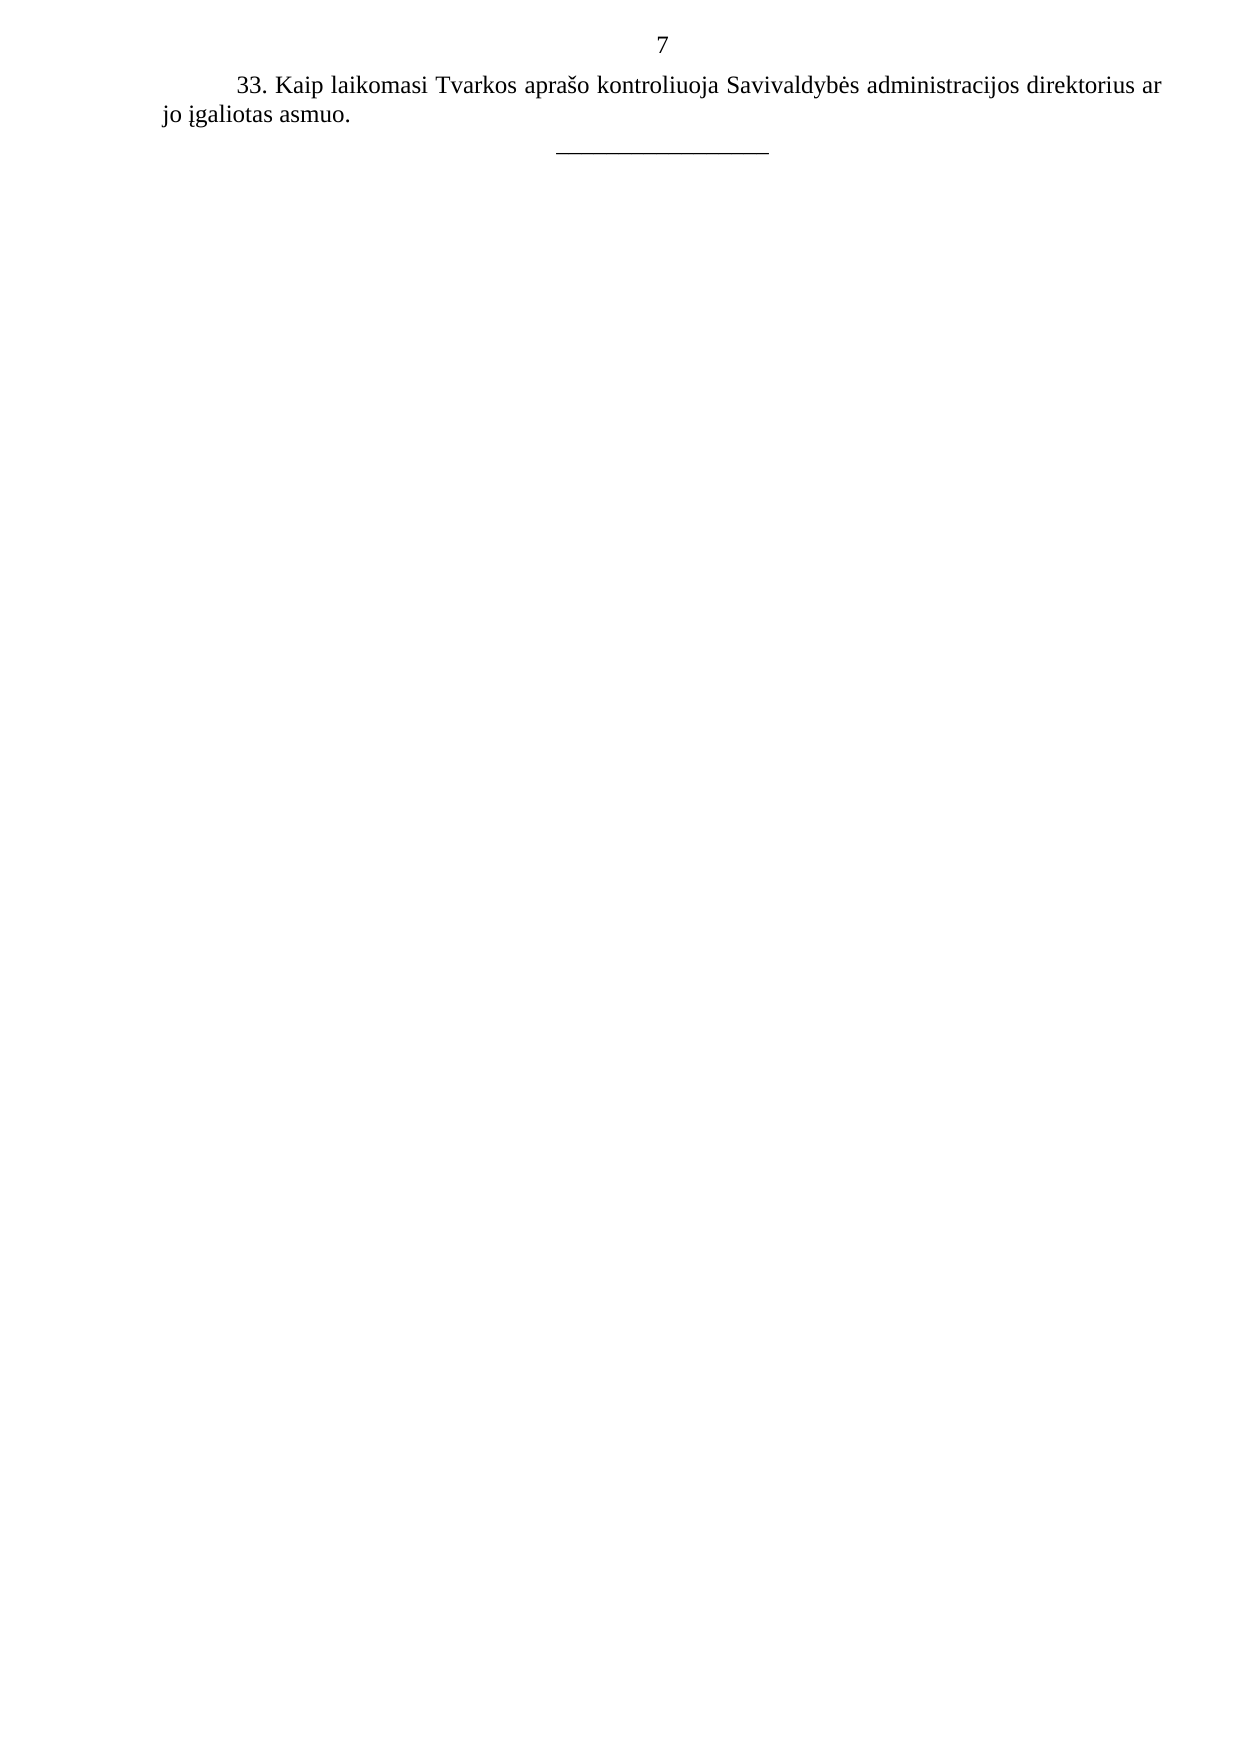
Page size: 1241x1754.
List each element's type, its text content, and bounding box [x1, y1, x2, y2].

text 33. Kaip laikomasi Tvarkos aprašo kontroliuoja Savivaldybės administracijos direktorius ar jo įgaliotas asmuo. [162, 70, 1162, 128]
text _________________ [162, 128, 1162, 157]
